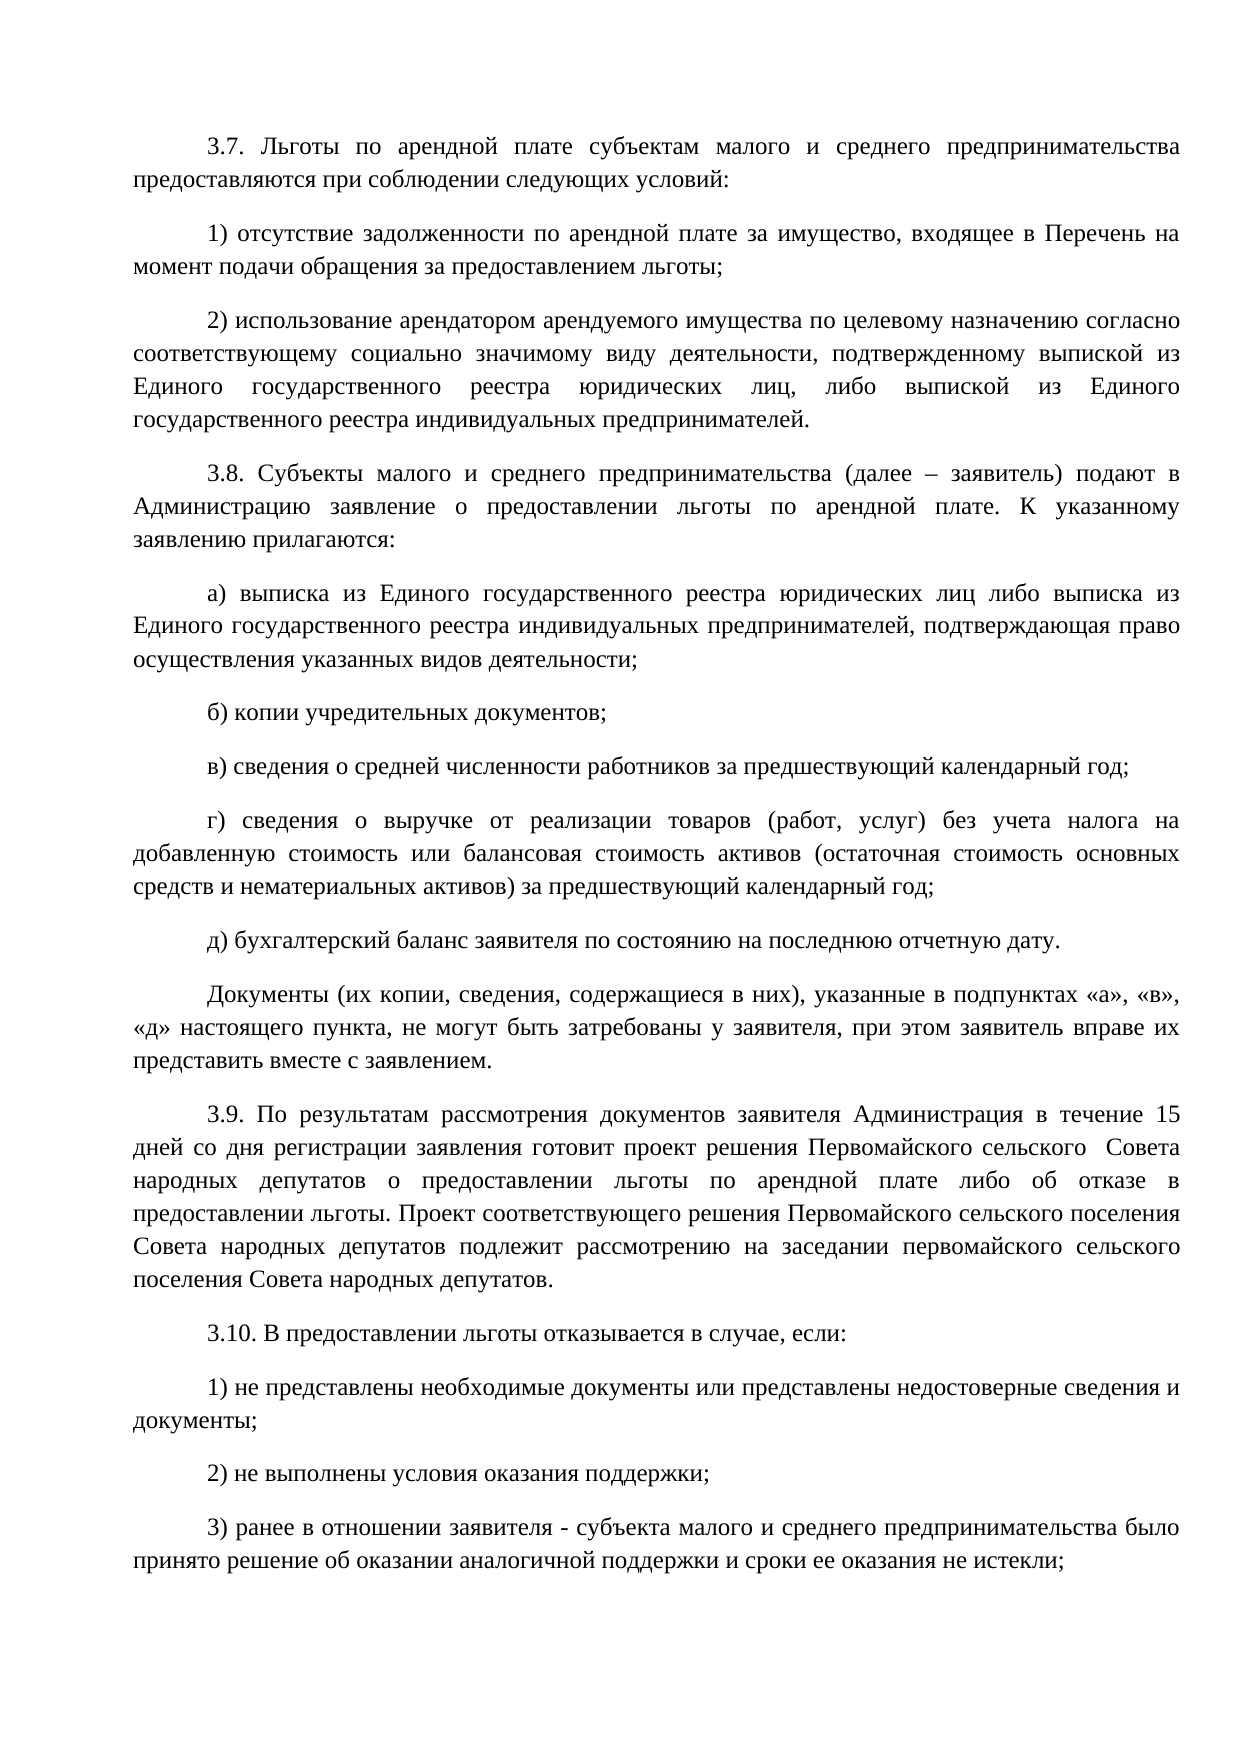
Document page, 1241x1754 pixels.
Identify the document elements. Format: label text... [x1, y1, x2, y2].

text д) бухгалтерский баланс заявителя по состоянию на последнюю отчетную дату. [133, 925, 1181, 954]
text 3.8. Субъекты малого и среднего предпринимательства (далее – заявитель) подают в Администрацию заявление о предоставлении льготы по арендной плате. К указанному заявлению прилагаются: [133, 458, 1181, 552]
text 3.7. Льготы по арендной плате субъектам малого и среднего предпринимательства предоставляются при соблюдении следующих условий: [133, 131, 1181, 193]
text а) выписка из Единого государственного реестра юридических лиц либо выписка из Единого государственного реестра индивидуальных предпринимателей, подтверждающая право осуществления указанных видов деятельности; [133, 578, 1181, 672]
text в) сведения о средней численности работников за предшествующий календарный год; [133, 751, 1181, 780]
text 2) использование арендатором арендуемого имущества по целевому назначению согласно соответствующему социально значимому виду деятельности, подтвержденному выпиской из Единого государственного реестра юридических лиц, либо выпиской из Единого государственного реестра индивидуальных предпринимателей. [133, 305, 1181, 433]
text 2) не выполнены условия оказания поддержки; [133, 1458, 1181, 1487]
text 3.9. По результатам рассмотрения документов заявителя Администрация в течение 15 дней со дня регистрации заявления готовит проект решения Первомайского сельского Совета народных депутатов о предоставлении льготы по арендной плате либо об отказе в предоставлении льготы. Проект соответствующего решения Первомайского сельского поселения Совета народных депутатов подлежит рассмотрению на заседании первомайского сельского поселения Совета народных депутатов. [133, 1099, 1181, 1293]
text 3.10. В предоставлении льготы отказывается в случае, если: [133, 1318, 1181, 1347]
text г) сведения о выручке от реализации товаров (работ, услуг) без учета налога на добавленную стоимость или балансовая стоимость активов (остаточная стоимость основных средств и нематериальных активов) за предшествующий календарный год; [133, 805, 1181, 900]
text 1) не представлены необходимые документы или представлены недостоверные сведения и документы; [133, 1372, 1181, 1433]
text 1) отсутствие задолженности по арендной плате за имущество, входящее в Перечень на момент подачи обращения за предоставлением льготы; [133, 218, 1181, 280]
text б) копии учредительных документов; [133, 697, 1181, 726]
text 3) ранее в отношении заявителя - субъекта малого и среднего предпринимательства было принято решение об оказании аналогичной поддержки и сроки ее оказания не истекли; [133, 1512, 1181, 1574]
text Документы (их копии, сведения, содержащиеся в них), указанные в подпунктах «а», «в», «д» настоящего пункта, не могут быть затребованы у заявителя, при этом заявитель вправе их представить вместе с заявлением. [133, 979, 1181, 1074]
